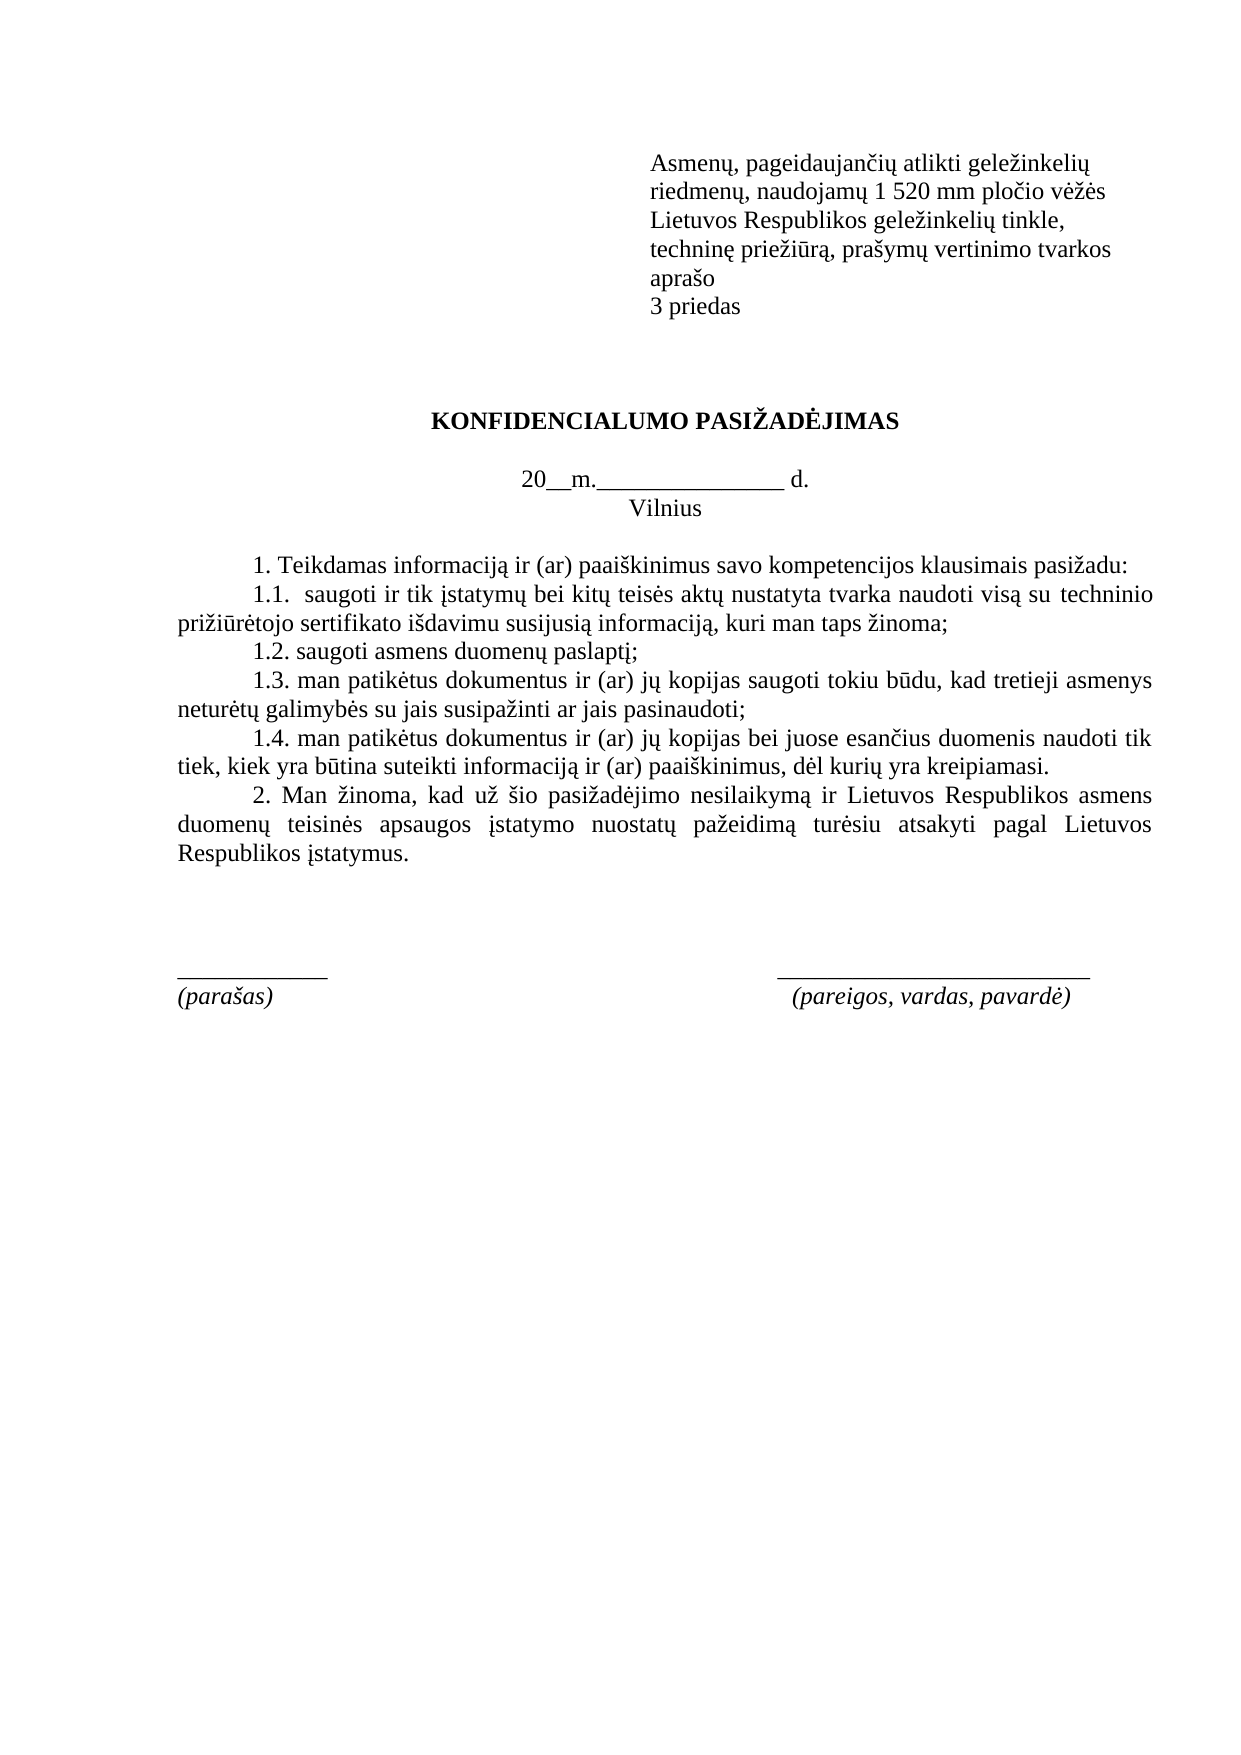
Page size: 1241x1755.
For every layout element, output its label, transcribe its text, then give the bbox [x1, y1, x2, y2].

text 1. Teikdamas informaciją ir (ar) paaiškinimus savo kompetencijos klausimais pasižadu: [177, 550, 1153, 579]
text 1.2. saugoti asmens duomenų paslaptį; [177, 636, 1153, 665]
text 1.4. man patikėtus dokumentus ir (ar) jų kopijas bei juose esančius duomenis naudoti tik tiek, kiek yra būtina suteikti informaciją ir (ar) paaiškinimus, dėl kurių yra kreipiamasi. [177, 723, 1153, 780]
text 3 priedas [650, 291, 1153, 320]
text 2. Man žinoma, kad už šio pasižadėjimo nesilaikymą ir Lietuvos Respublikos asmens duomenų teisinės apsaugos įstatymo nuostatų pažeidimą turėsiu atsakyti pagal Lietuvos Respublikos įstatymus. [177, 780, 1153, 866]
text (parašas) (pareigos, vardas, pavardė) [177, 981, 1153, 1010]
text KONFIDENCIALUMO PASIŽADĖJIMAS [177, 406, 1153, 435]
text 20__m._______________ d. [177, 464, 1153, 493]
text Asmenų, pageidaujančių atlikti geležinkelių riedmenų, naudojamų 1 520 mm pločio vėžės Lietuvos Respublikos geležinkelių tinkle, techninę priežiūrą, prašymų vertinimo tvarkos aprašo [650, 148, 1153, 291]
text 1.3. man patikėtus dokumentus ir (ar) jų kopijas saugoti tokiu būdu, kad tretieji asmenys neturėtų galimybės su jais susipažinti ar jais pasinaudoti; [177, 665, 1153, 723]
text ____________ _________________________ [177, 953, 1153, 981]
text Vilnius [177, 493, 1153, 521]
text 1.1. saugoti ir tik įstatymų bei kitų teisės aktų nustatyta tvarka naudoti visą su techninio prižiūrėtojo sertifikato išdavimu susijusią informaciją, kuri man taps žinoma; [177, 579, 1153, 636]
